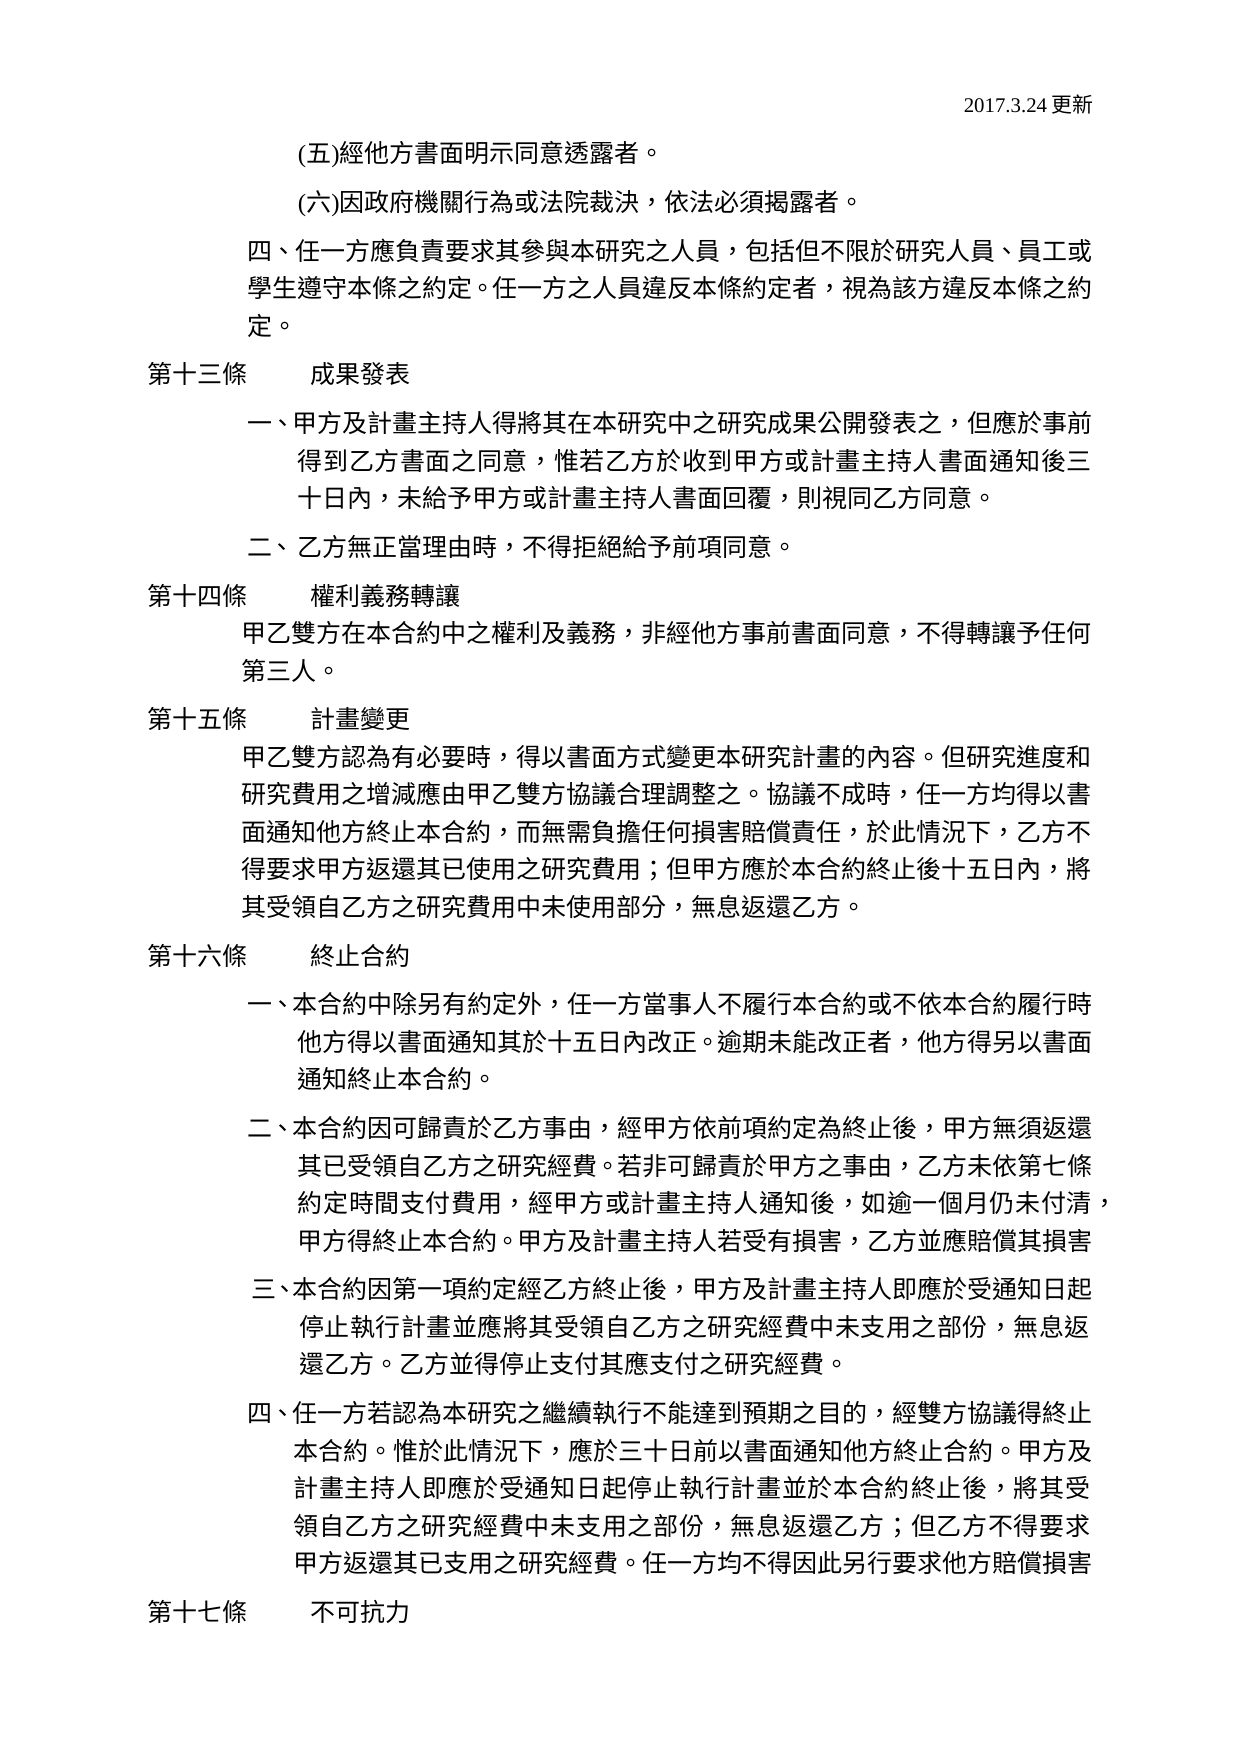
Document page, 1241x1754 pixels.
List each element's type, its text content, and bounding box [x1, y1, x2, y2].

text 一、甲方及計畫主持人得將其在本研究中之研究成果公開發表之，但應於事前得到乙方書面之同意，惟若乙方於收到甲方或計畫主持人書面通知後三十日內，未給予甲方或計畫主持人書面回覆，則視同乙方同意。 [248, 403, 1092, 515]
list 終止合約 [148, 935, 1092, 973]
text 一、本合約中除另有約定外，任一方當事人不履行本合約或不依本合約履行時，他方得以書面通知其於十五日內改正。逾期未能改正者，他方得另以書面通知終止本合約。 [248, 984, 1092, 1097]
list 不可抗力 [148, 1592, 1092, 1629]
list 計畫變更 [148, 699, 1092, 737]
text 四、任一方應負責要求其參與本研究之人員，包括但不限於研究人員、員工或學生遵守本條之約定。任一方之人員違反本條約定者，視為該方違反本條之約定。 [248, 230, 1092, 343]
text (五)經他方書面明示同意透露者。 [248, 133, 1092, 170]
text 二、本合約因可歸責於乙方事由，經甲方依前項約定為終止後，甲方無須返還其已受領自乙方之研究經費。若非可歸責於甲方之事由，乙方未依第七條約定時間支付費用，經甲方或計畫主持人通知後，如逾一個月仍未付清，甲方得終止本合約。甲方及計畫主持人若受有損害，乙方並應賠償其損害。 [248, 1108, 1092, 1258]
text 二、 乙方無正當理由時，不得拒絕給予前項同意。 [247, 527, 1092, 564]
text 三、本合約因第一項約定經乙方終止後，甲方及計畫主持人即應於受通知日起 停止執行計畫並應將其受領自乙方之研究經費中未支用之部份，無息返還乙方。乙方並得停止支付其應支付之研究經費。 [251, 1269, 1092, 1382]
list 成果發表 [148, 354, 1092, 392]
text 甲乙雙方在本合約中之權利及義務，非經他方事前書面同意，不得轉讓予任何第三人。 [241, 613, 1092, 688]
list 權利義務轉讓 [148, 575, 1092, 613]
text 四、任一方若認為本研究之繼續執行不能達到預期之目的，經雙方協議得終止 本合約。惟於此情況下，應於三十日前以書面通知他方終止合約。甲方及計畫主持人即應於受通知日起停止執行計畫並於本合約終止後，將其受領自乙方之研究經費中未支用之部份，無息返還乙方；但乙方不得要求甲方返還其已支用之研究經費。任一方均不得因此另行要求他方賠償損害。 [247, 1393, 1092, 1580]
text 甲乙雙方認為有必要時，得以書面方式變更本研究計畫的內容。但研究進度和研究費用之增減應由甲乙雙方協議合理調整之。協議不成時，任一方均得以書面通知他方終止本合約，而無需負擔任何損害賠償責任，於此情況下，乙方不得要求甲方返還其已使用之研究費用；但甲方應於本合約終止後十五日內，將其受領自乙方之研究費用中未使用部分，無息返還乙方。 [241, 737, 1092, 924]
text (六)因政府機關行為或法院裁決，依法必須揭露者。 [248, 182, 1092, 219]
